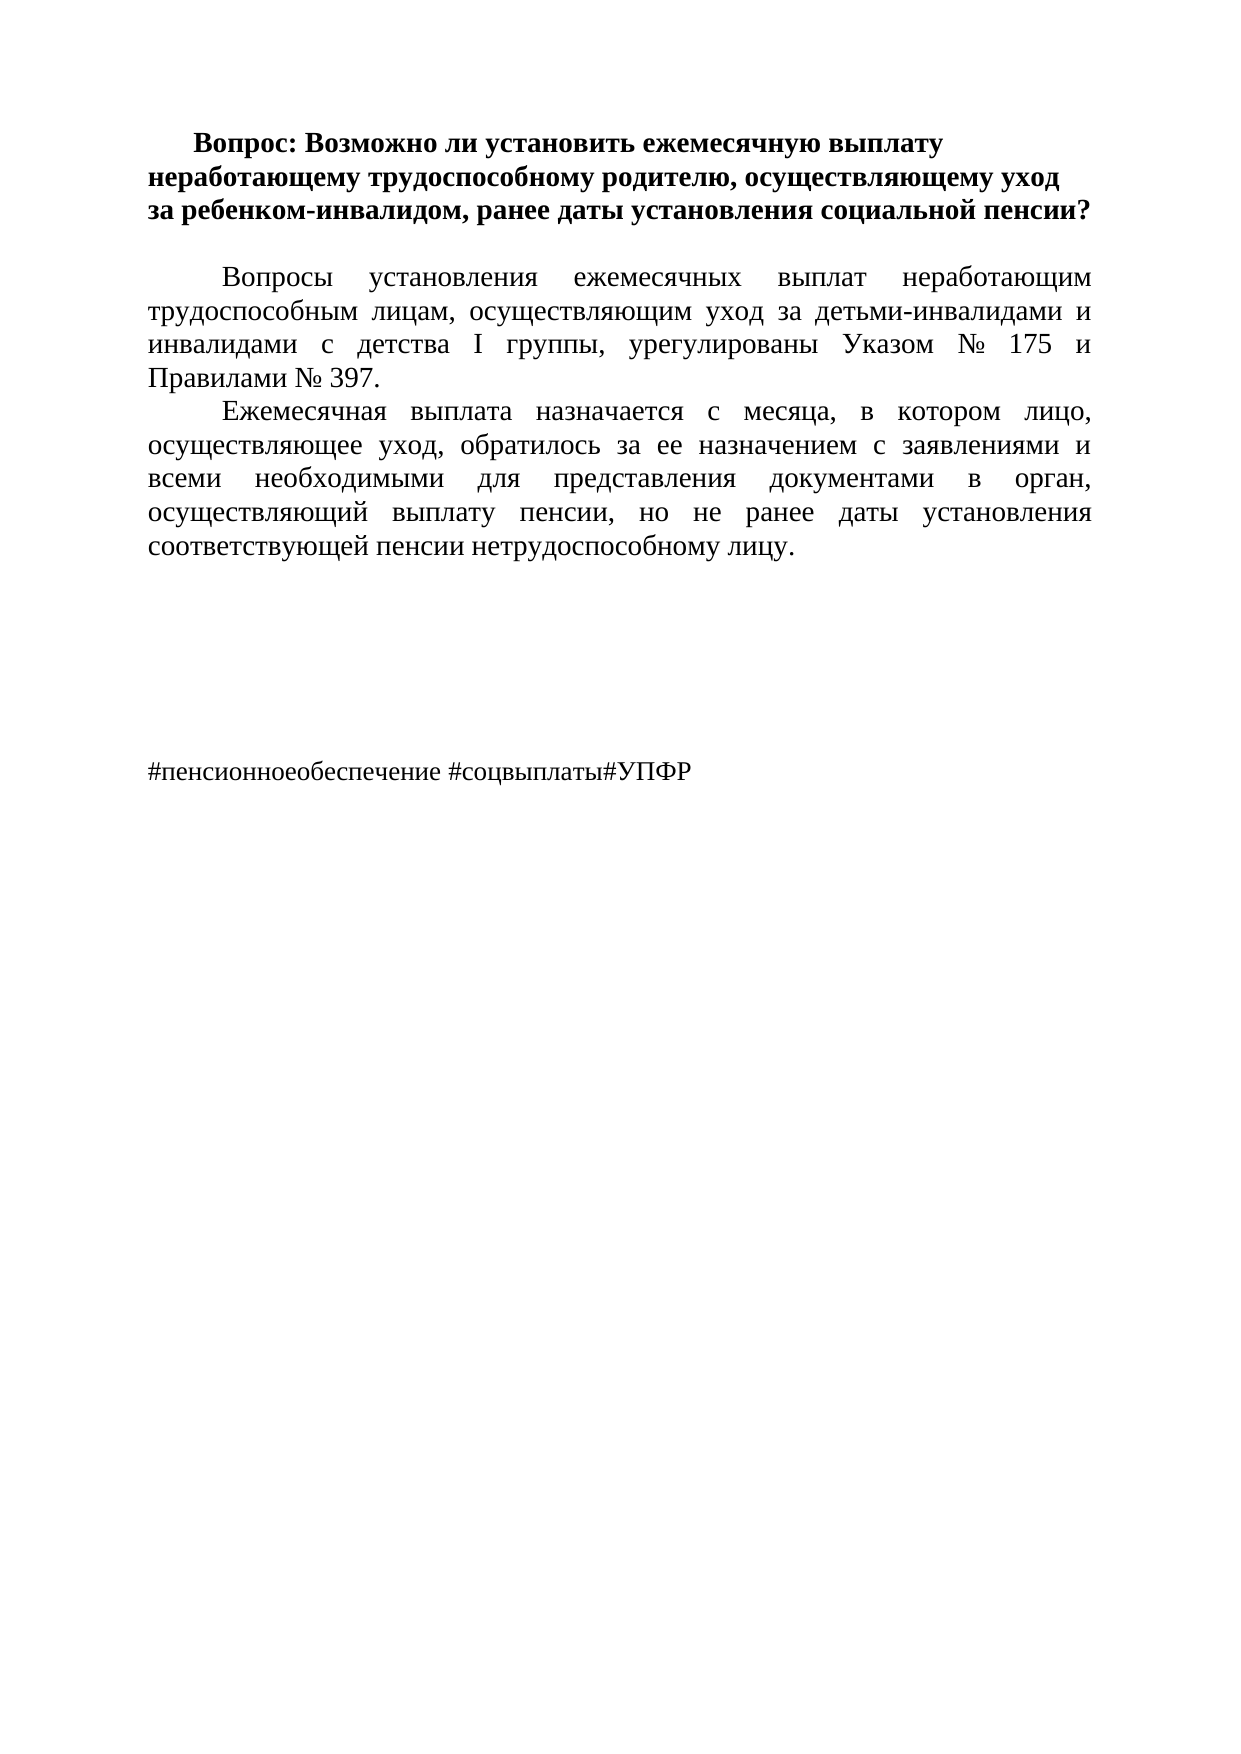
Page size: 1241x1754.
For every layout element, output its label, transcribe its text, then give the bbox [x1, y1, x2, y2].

text Вопрос: Возможно ли установить ежемесячную выплату неработающему трудоспособному родителю, осуществляющему уход за ребенком-инвалидом, ранее даты установления социальной пенсии? [148, 125, 1092, 226]
text #пенсионноеобеспечение #соцвыплаты#УПФР [148, 755, 1092, 786]
text Ежемесячная выплата назначается с месяца, в котором лицо, осуществляющее уход, обратилось за ее назначением с заявлениями и всеми необходимыми для представления документами в орган, осуществляющий выплату пенсии, но не ранее даты установления соответствующей пенсии нетрудоспособному лицу. [148, 393, 1092, 561]
text Вопросы установления ежемесячных выплат неработающим трудоспособным лицам, осуществляющим уход за детьми-инвалидами и инвалидами с детства I группы, урегулированы Указом № 175 и Правилами № 397. [148, 259, 1092, 393]
